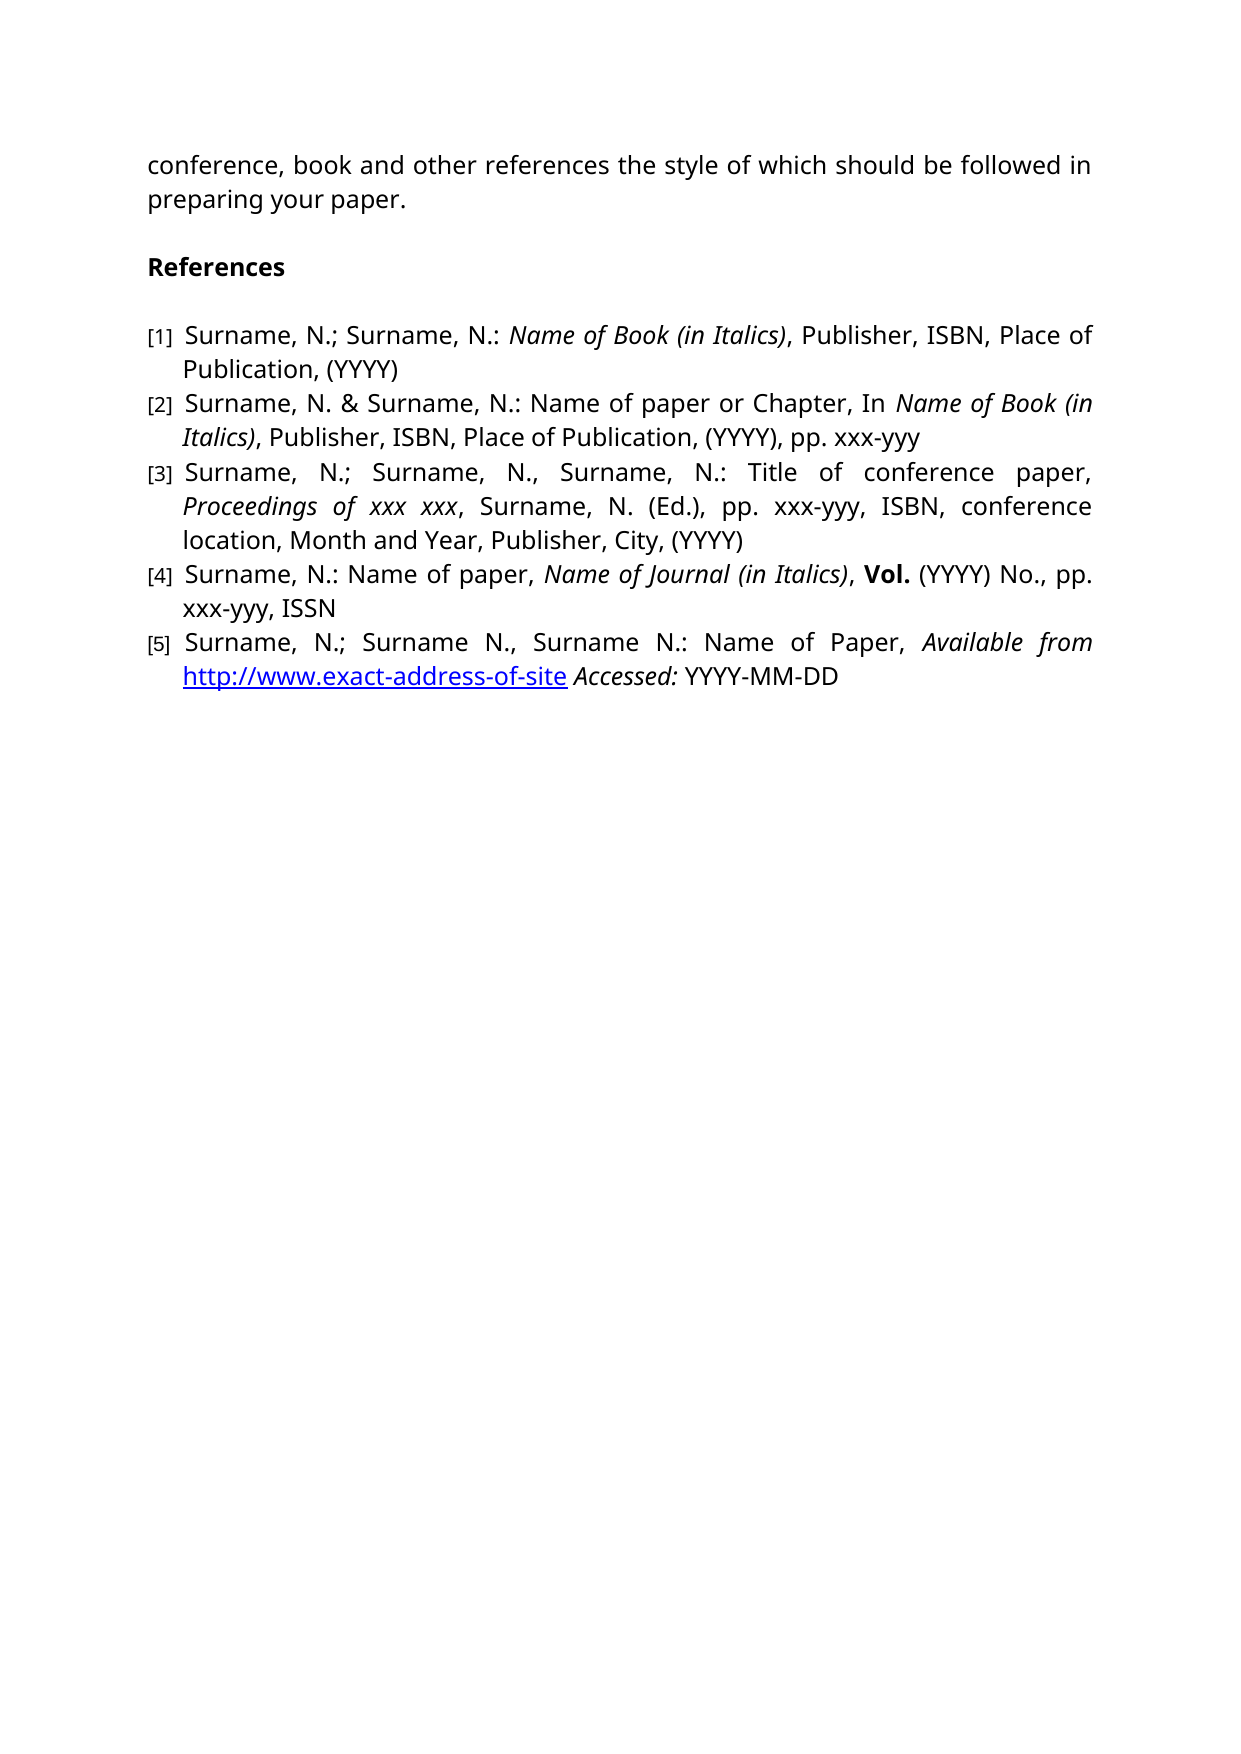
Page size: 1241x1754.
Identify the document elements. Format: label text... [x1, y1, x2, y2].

text References [147, 250, 1093, 284]
list Surname, N.: Name of paper, Name of Journal (in Italics), Vol. (YYYY) No., pp. xxx-yyy, ISSN [147, 556, 1093, 624]
list Surname, N.; Surname, N., Surname, N.: Title of conference paper, Proceedings of xxx xxx, Surname, N. (Ed.), pp. xxx-yyy, ISBN, conference location, Month and Year, Publisher, City, (YYYY) [147, 454, 1093, 556]
list Surname, N.; Surname N., Surname N.: Name of Paper, Available from http://www.exact-address-of-site Accessed: YYYY-MM-DD [147, 624, 1093, 693]
text conference, book and other references the style of which should be followed in preparing your paper. [147, 148, 1093, 216]
list Surname, N. & Surname, N.: Name of paper or Chapter, In Name of Book (in Italics), Publisher, ISBN, Place of Publication, (YYYY), pp. xxx-yyy [147, 386, 1093, 454]
list Surname, N.; Surname, N.: Name of Book (in Italics), Publisher, ISBN, Place of Publication, (YYYY) [147, 318, 1093, 386]
